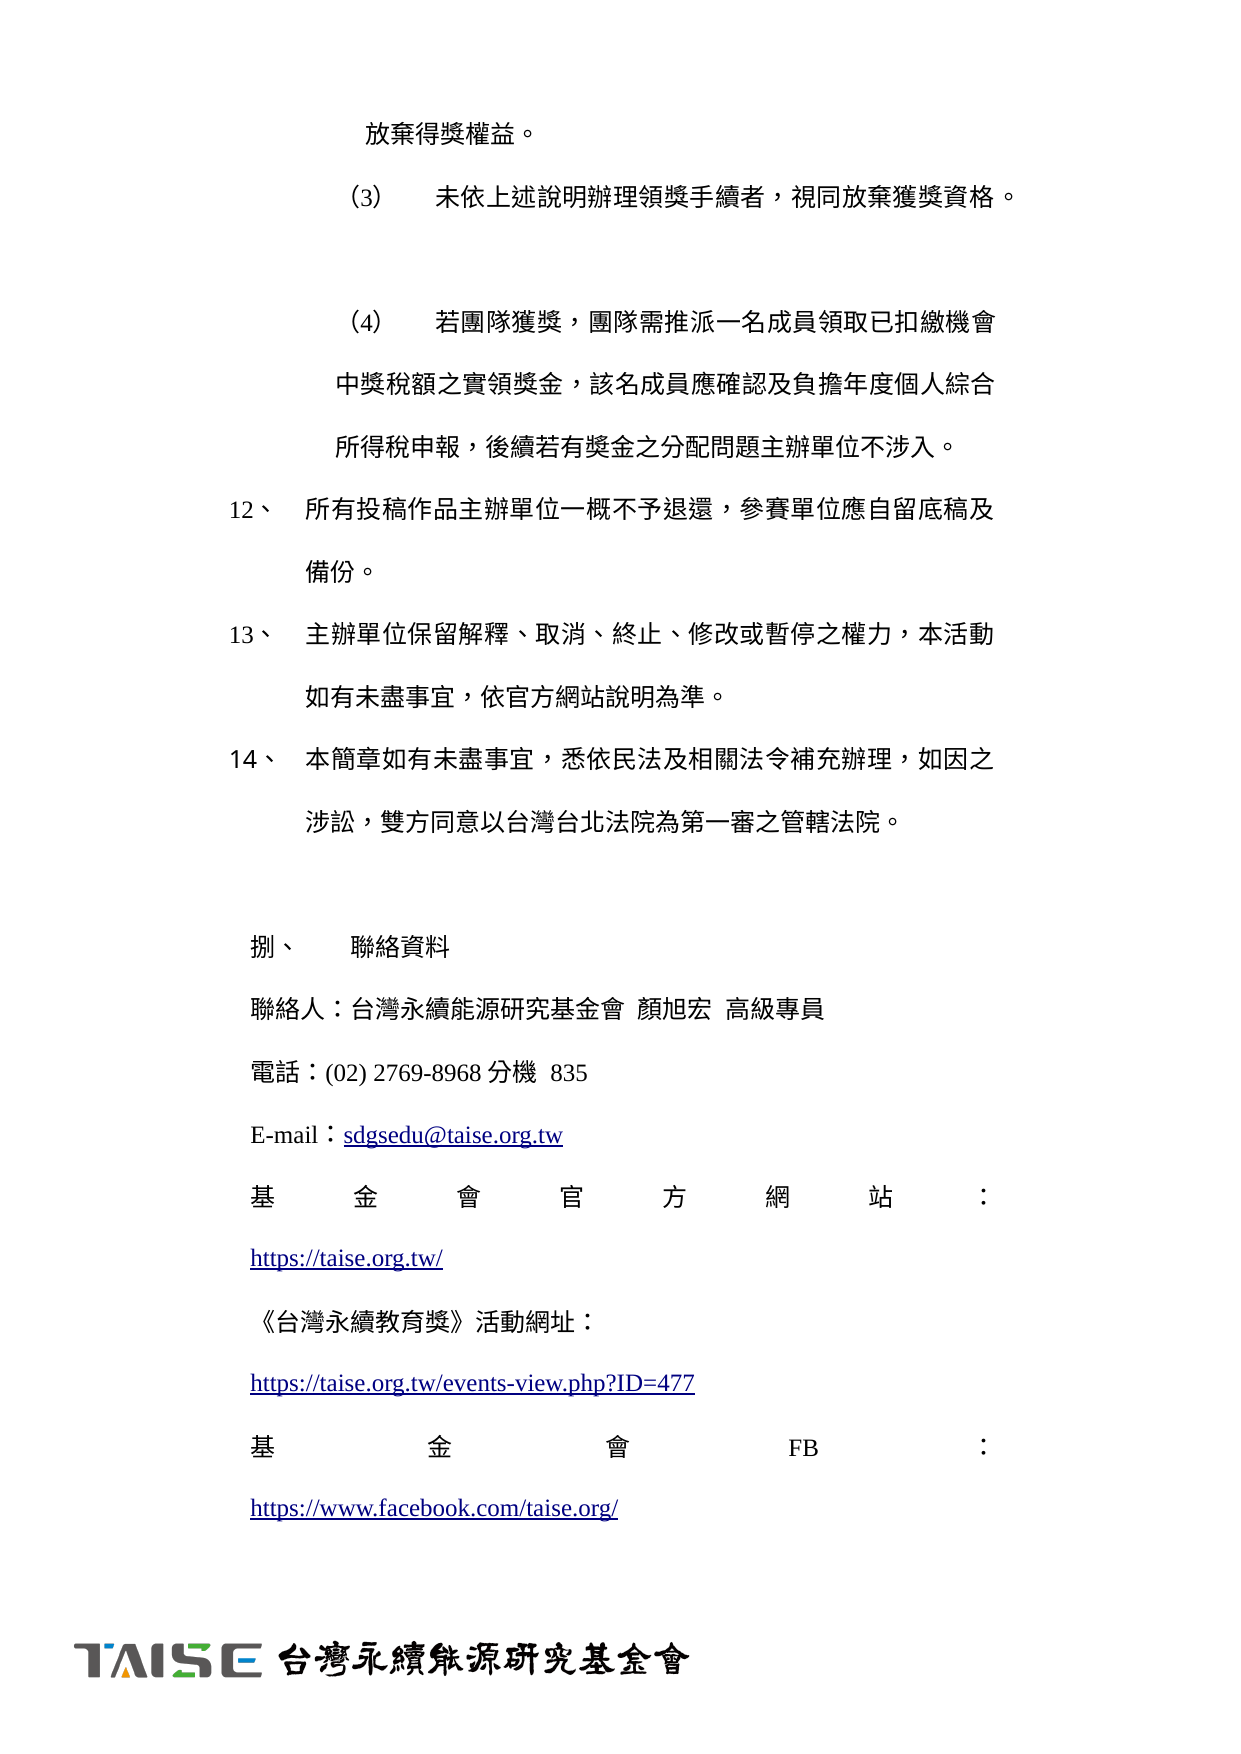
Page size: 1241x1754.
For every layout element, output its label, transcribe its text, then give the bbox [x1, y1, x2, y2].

list 放棄得獎權益。 [335, 91, 996, 154]
text 基金會官方網站： https://taise.org.tw/ [250, 1154, 996, 1279]
list 若團隊獲獎，團隊需推派一名成員領取已扣繳機會中獎稅額之實領獎金，該名成員應確認及負擔年度個人綜合所得稅申報，後續若有奬金之分配問題主辦單位不涉入。 [335, 279, 996, 466]
list 主辦單位保留解釋、取消、終止、修改或暫停之權力，本活動如有未盡事宜，依官方網站說明為準。 [228, 591, 996, 716]
text 聯絡人：台灣永續能源研究基金會 顏旭宏 高級專員 [250, 966, 996, 1029]
text 基金會FB： https://www.facebook.com/taise.org/ [250, 1404, 996, 1529]
text 《台灣永續教育獎》活動網址： [250, 1279, 996, 1341]
list 未依上述說明辦理領獎手續者，視同放棄獲獎資格。 [335, 154, 996, 279]
list 聯絡資料 [250, 904, 996, 966]
text E-mail：sdgsedu@taise.org.tw [250, 1091, 996, 1154]
list 所有投稿作品主辦單位一概不予退還，參賽單位應自留底稿及備份。 [228, 466, 996, 591]
text 電話：(02) 2769-8968 分機 835 [250, 1029, 996, 1091]
list 本簡章如有未盡事宜，悉依民法及相關法令補充辦理，如因之涉訟，雙方同意以台灣台北法院為第一審之管轄法院。 [228, 716, 996, 841]
text https://taise.org.tw/events-view.php?ID=477 [250, 1341, 996, 1404]
